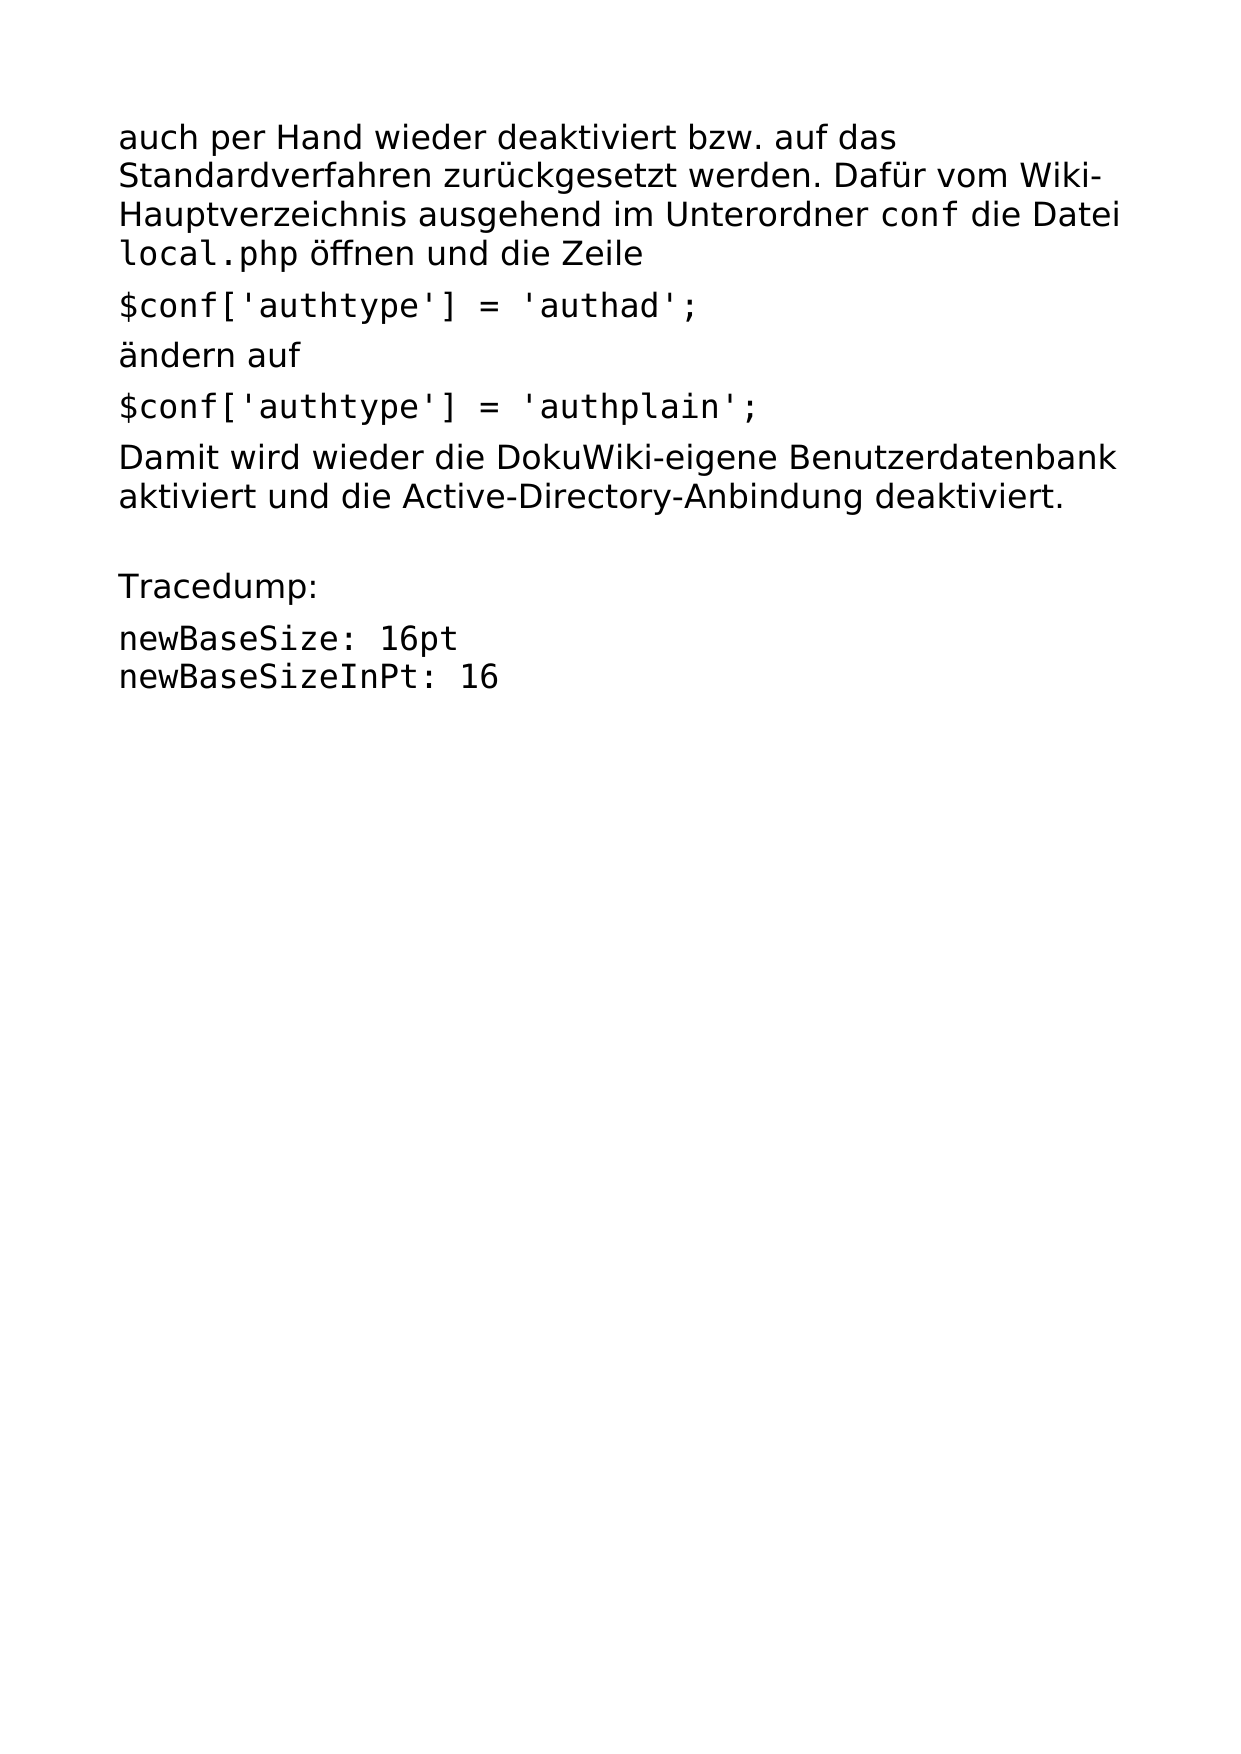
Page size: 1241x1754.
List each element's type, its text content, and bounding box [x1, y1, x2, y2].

text $conf['authtype'] = 'authplain'; [118, 388, 1122, 427]
text newBaseSize: 16pt newBaseSizeInPt: 16 [118, 619, 1122, 697]
text Damit wird wieder die DokuWiki-eigene Benutzerdatenbank aktiviert und die Active-Directory-Anbindung deaktiviert. [118, 439, 1122, 516]
text auch per Hand wieder deaktiviert bzw. auf das Standardverfahren zurückgesetzt werden. Dafür vom Wiki-Hauptverzeichnis ausgehend im Unterordner conf die Datei local.php öffnen und die Zeile [118, 118, 1122, 273]
text $conf['authtype'] = 'authad'; [118, 286, 1122, 325]
text ändern auf [118, 337, 1122, 376]
text Tracedump: [118, 529, 1122, 607]
